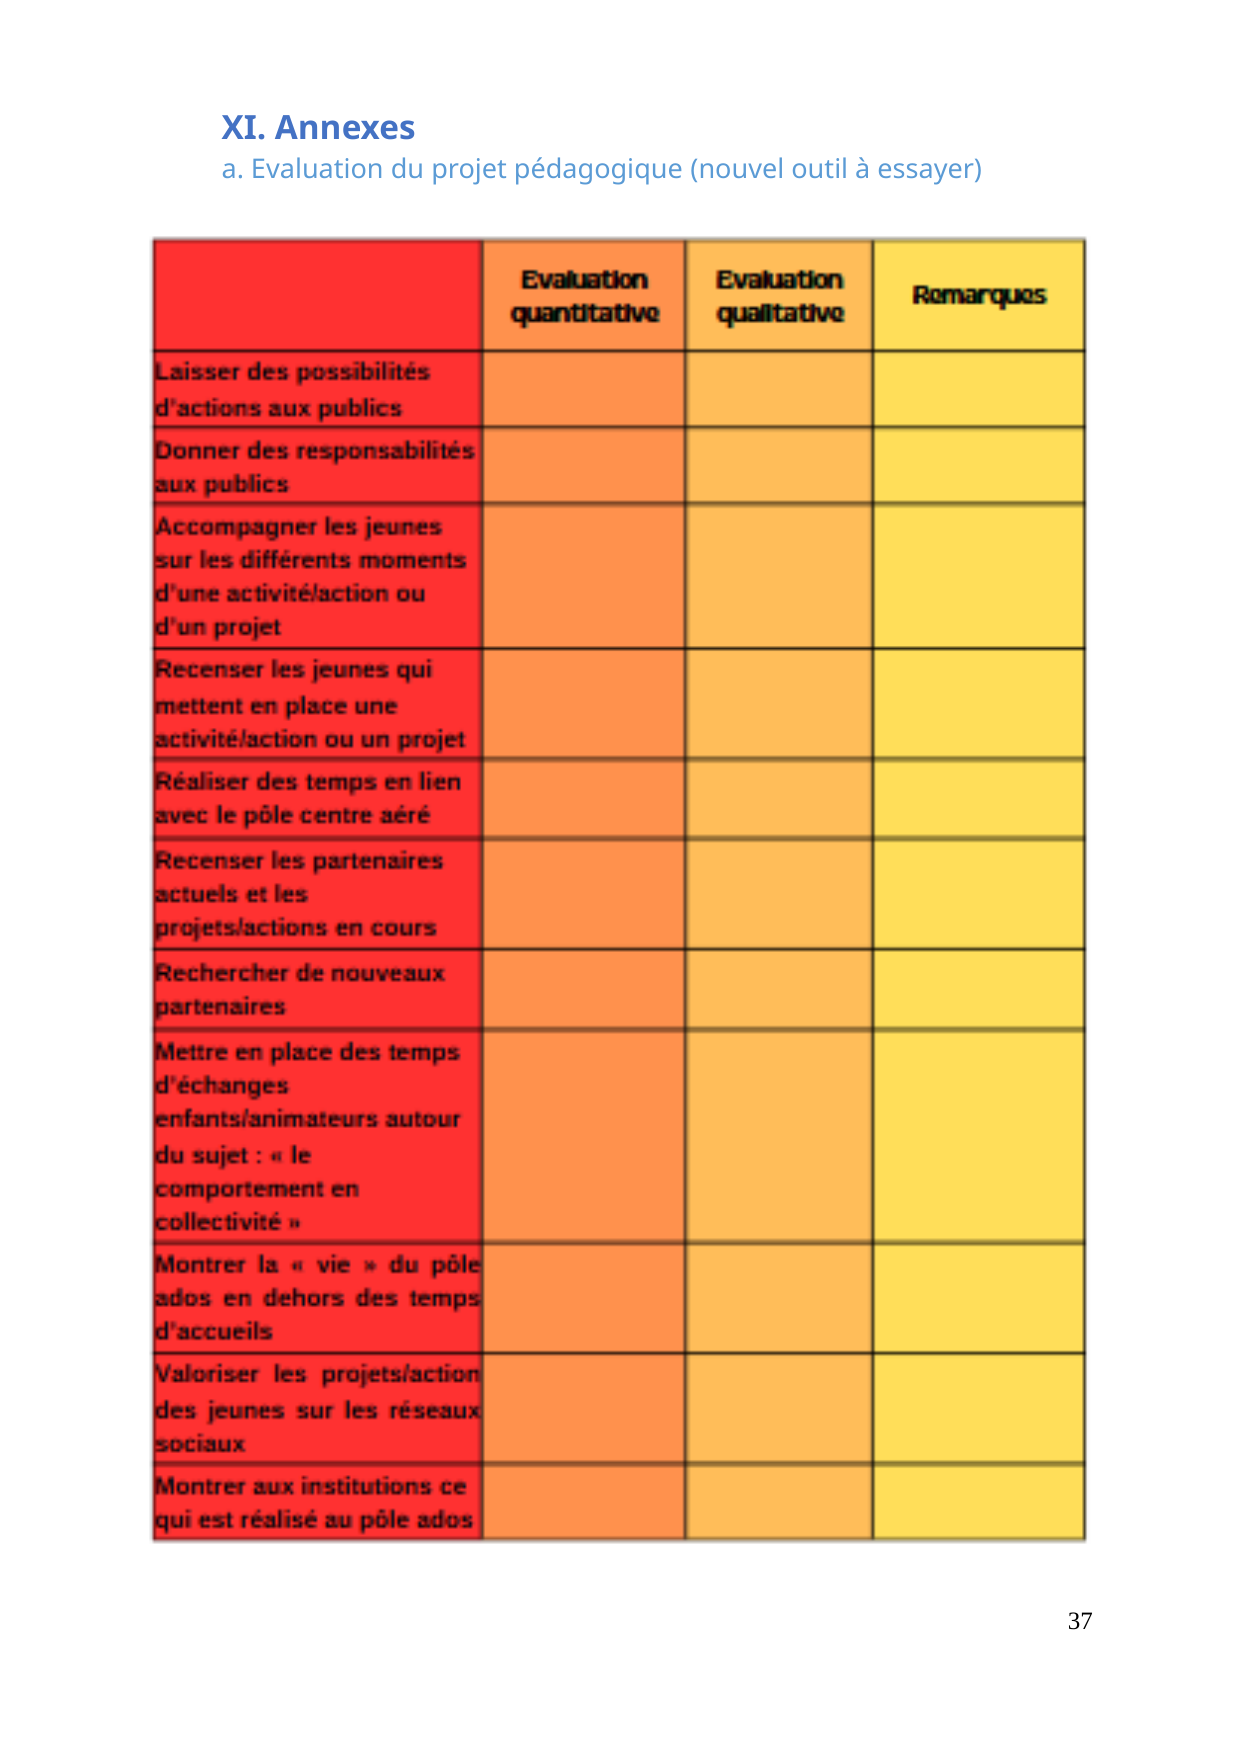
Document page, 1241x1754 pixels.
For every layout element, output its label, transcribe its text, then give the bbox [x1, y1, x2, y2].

subtitle a. Evaluation du projet pédagogique (nouvel outil à essayer) [148, 149, 1093, 186]
subtitle XI. Annexes [148, 104, 1093, 149]
